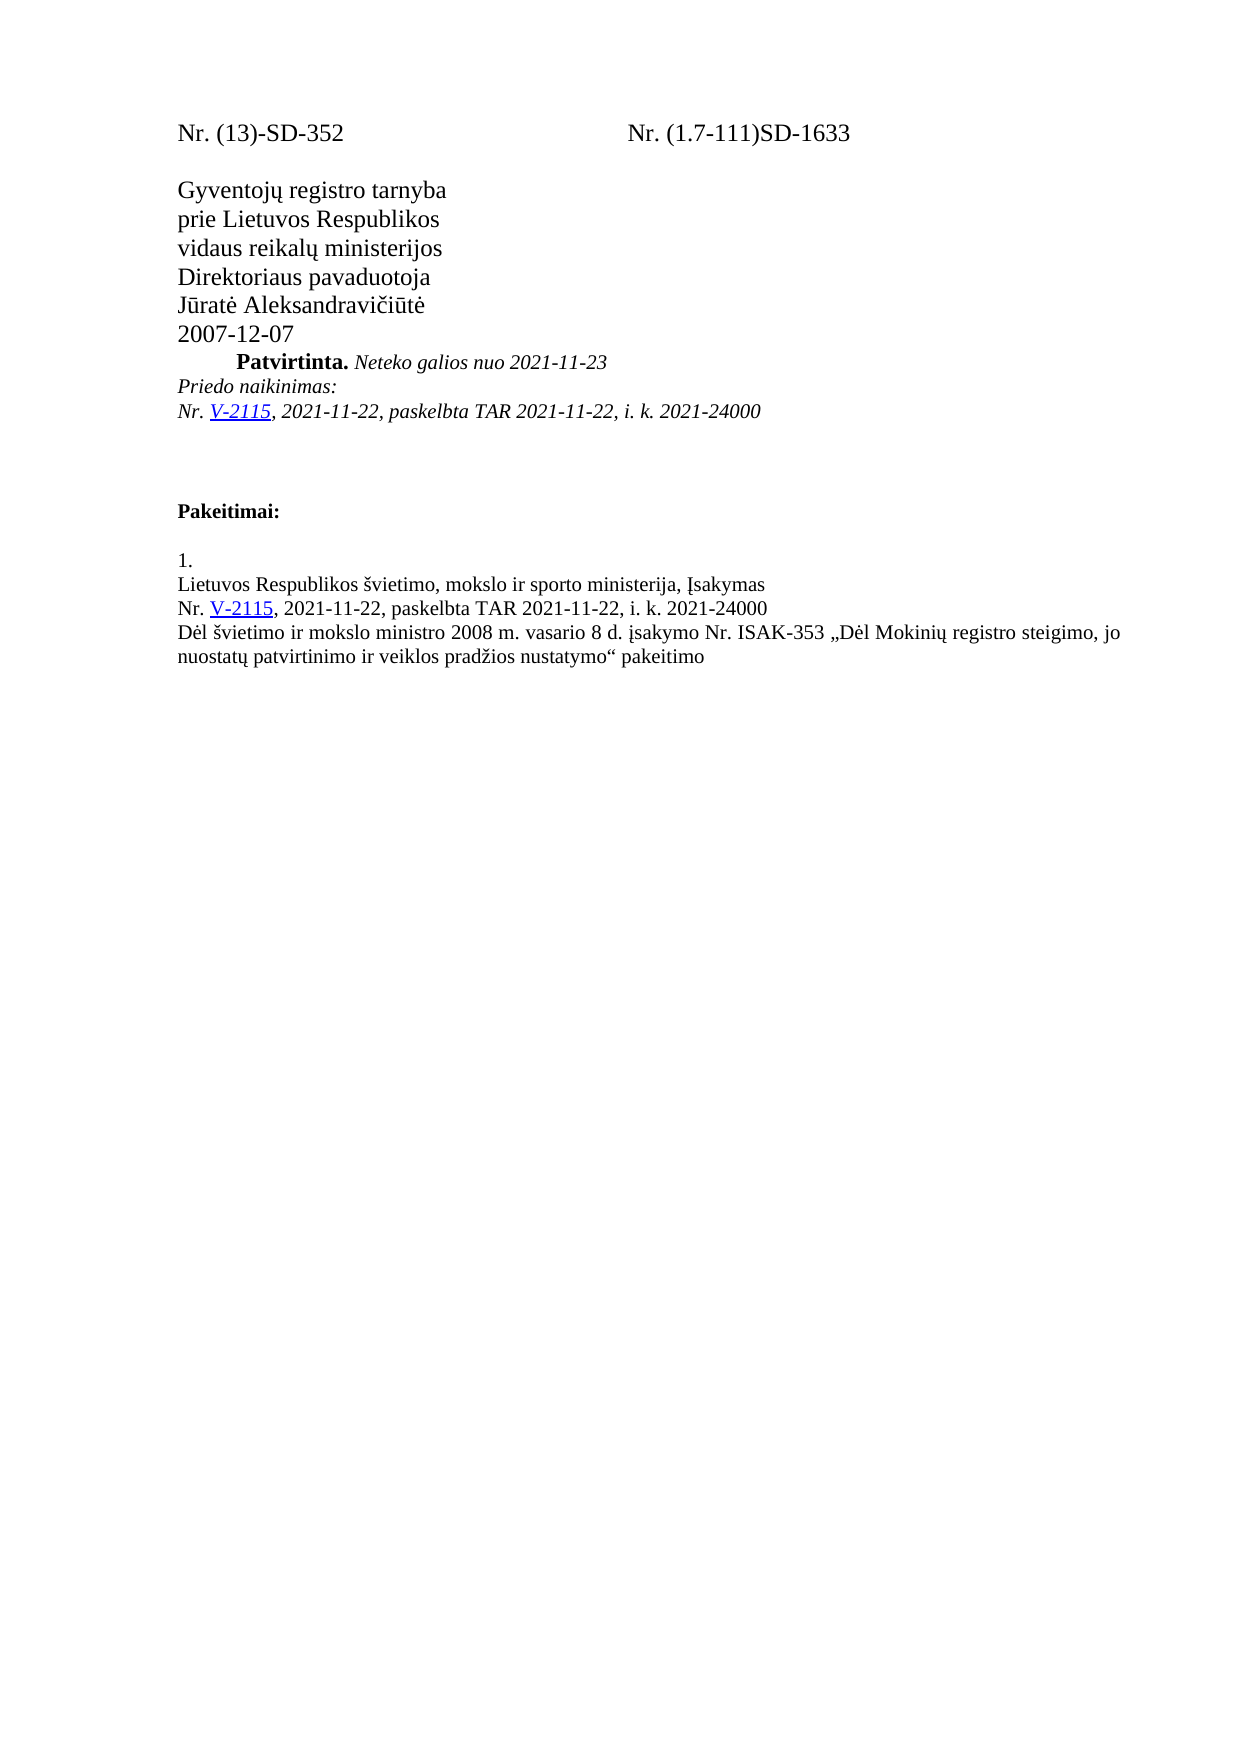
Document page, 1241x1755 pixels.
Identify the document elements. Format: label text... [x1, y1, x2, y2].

text Dėl švietimo ir mokslo ministro 2008 m. vasario 8 d. įsakymo Nr. ISAK-353 „Dėl Mokinių registro steigimo, jo nuostatų patvirtinimo ir veiklos pradžios nustatymo“ pakeitimo [177, 620, 1122, 668]
text Direktoriaus pavaduotoja [177, 262, 1122, 291]
text 1. [177, 548, 1122, 572]
text Nr. V-2115, 2021-11-22, paskelbta TAR 2021-11-22, i. k. 2021-24000 [177, 596, 1122, 620]
text Priedo naikinimas: [177, 374, 1122, 398]
text 2007-12-07 [177, 319, 1122, 348]
text Jūratė Aleksandravičiūtė [177, 291, 1122, 319]
text Patvirtinta. Neteko galios nuo 2021-11-23 [177, 348, 1122, 374]
text prie Lietuvos Respublikos [177, 204, 1122, 233]
text Nr. (13)-SD-352 Nr. (1.7-111)SD-1633 [177, 118, 1122, 147]
text vidaus reikalų ministerijos [177, 233, 1122, 262]
text Gyventojų registro tarnyba [177, 176, 1122, 204]
text Lietuvos Respublikos švietimo, mokslo ir sporto ministerija, Įsakymas [177, 572, 1122, 596]
text Nr. V-2115, 2021-11-22, paskelbta TAR 2021-11-22, i. k. 2021-24000 [177, 398, 1122, 423]
text Pakeitimai: [177, 499, 1122, 523]
